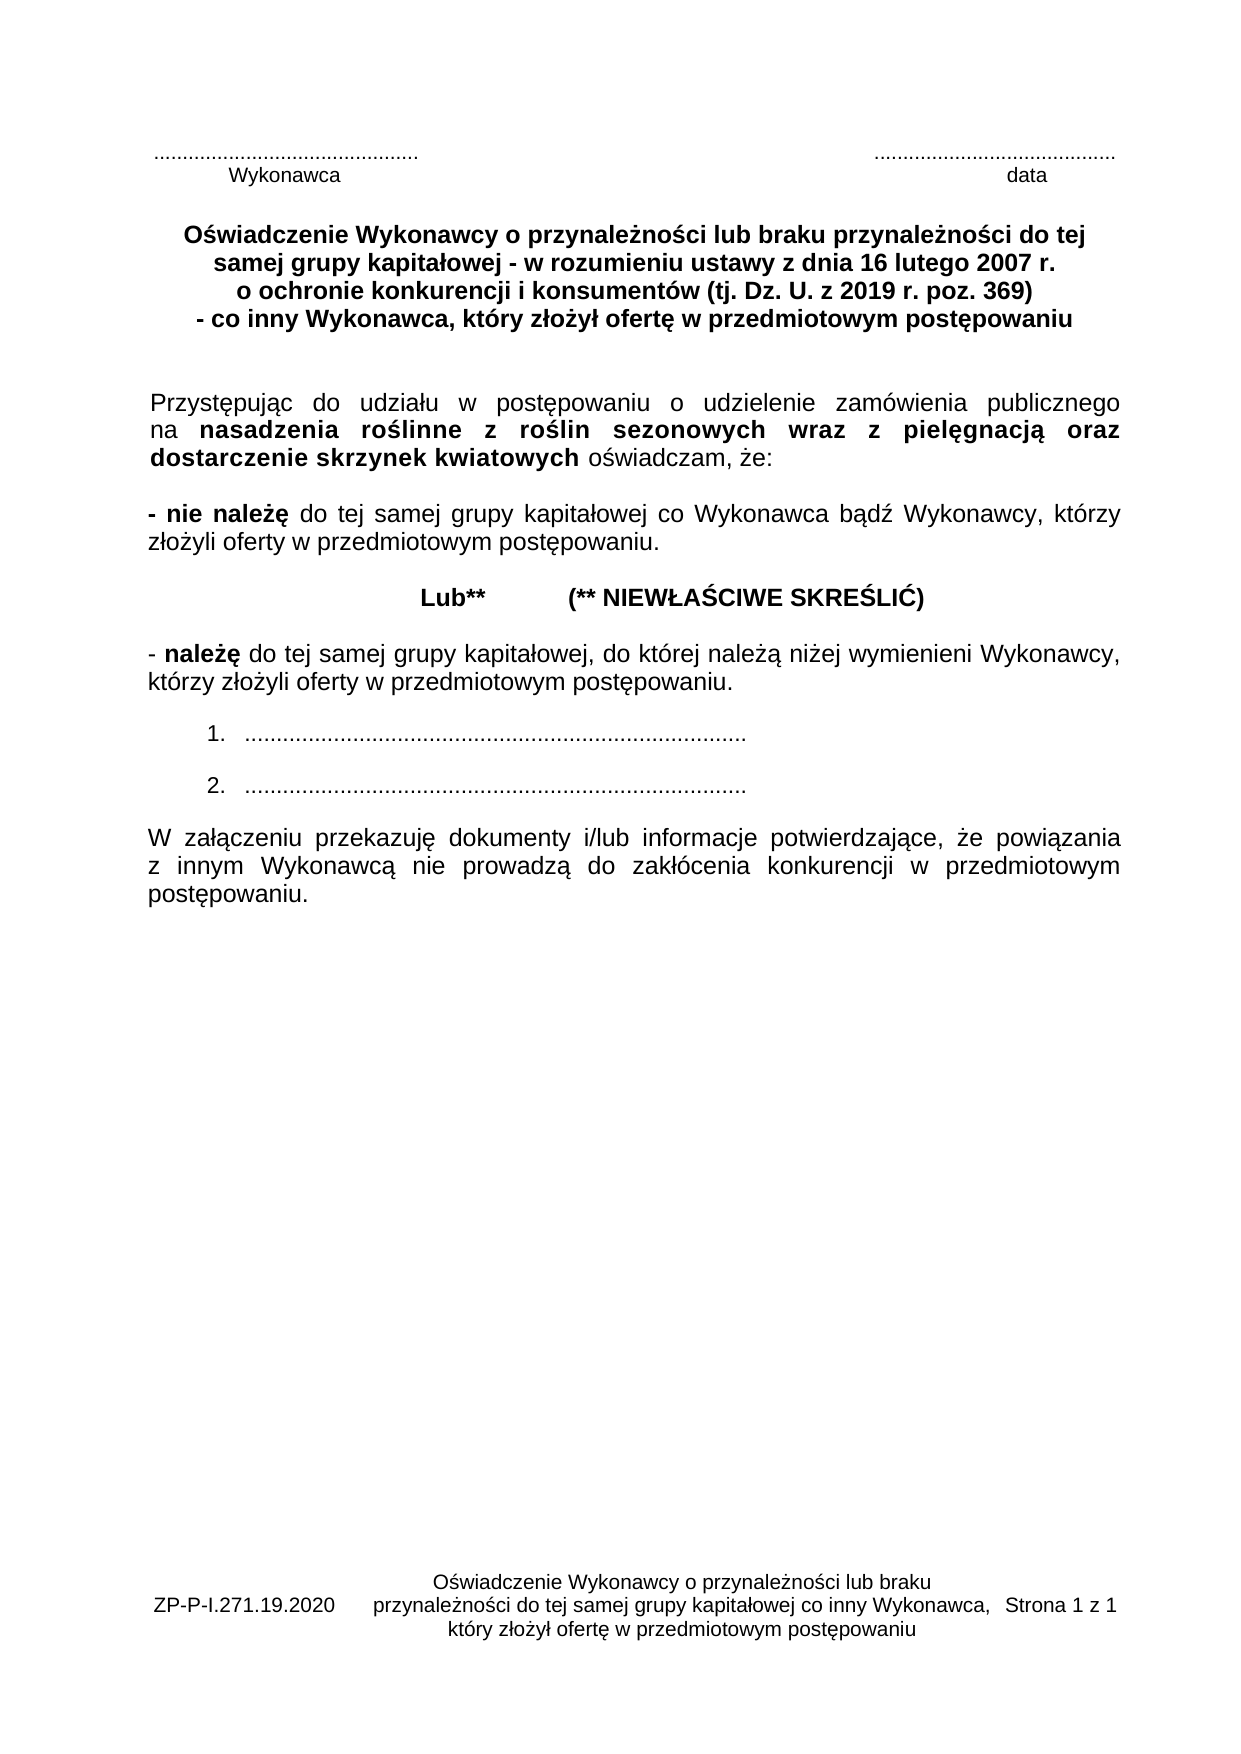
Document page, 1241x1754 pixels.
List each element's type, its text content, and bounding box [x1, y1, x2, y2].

text W załączeniu przekazuję dokumenty i/lub informacje potwierdzające, że powiązania z innym Wykonawcą nie prowadzą do zakłócenia konkurencji w przedmiotowym postępowaniu. [148, 824, 1122, 907]
text Oświadczenie Wykonawcy o przynależności lub braku przynależności do tej samej grupy kapitałowej - w rozumieniu ustawy z dnia 16 lutego 2007 r. o ochronie konkurencji i konsumentów (tj. Dz. U. z 2019 r. poz. 369) [148, 221, 1122, 305]
list Lub** (** NIEWŁAŚCIWE SKREŚLIĆ) [185, 584, 1122, 612]
text - należę do tej samej grupy kapitałowej, do której należą niżej wymienieni Wykonawcy, którzy złożyli oferty w przedmiotowym postępowaniu. [148, 640, 1122, 696]
text - nie należę do tej samej grupy kapitałowej co Wykonawca bądź Wykonawcy, którzy złożyli oferty w przedmiotowym postępowaniu. [148, 500, 1122, 556]
table_header .......................................... data [635, 135, 1122, 193]
text Przystępując do udziału w postępowaniu o udzielenie zamówienia publicznego na nasadzenia roślinne z roślin sezonowych wraz z pielęgnacją oraz dostarczenie skrzynek kwiatowych oświadczam, że: [150, 388, 1122, 472]
table_header .............................................. Wykonawca [148, 135, 635, 193]
list ............................................................................... [207, 772, 1122, 798]
text - co inny Wykonawca, który złożył ofertę w przedmiotowym postępowaniu [148, 305, 1122, 333]
list ............................................................................... [207, 721, 1122, 747]
